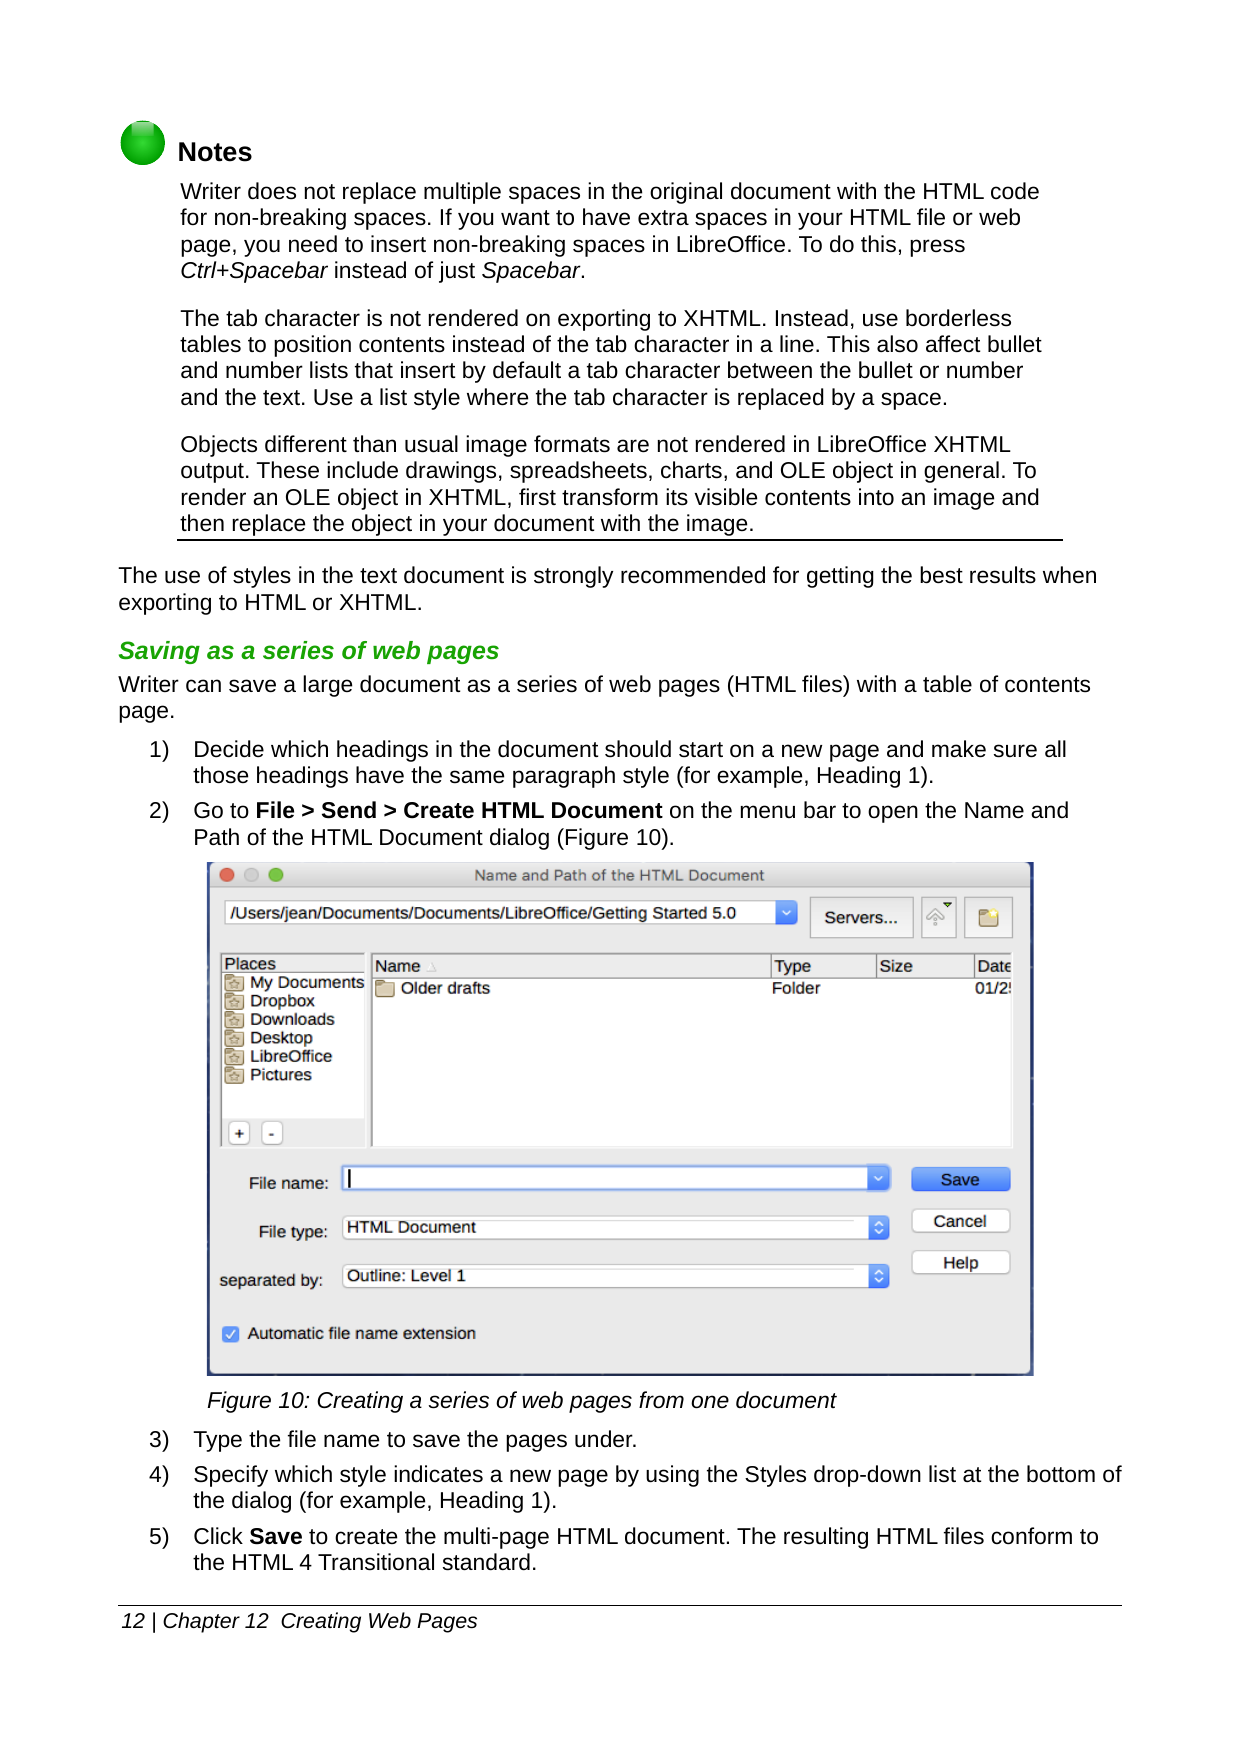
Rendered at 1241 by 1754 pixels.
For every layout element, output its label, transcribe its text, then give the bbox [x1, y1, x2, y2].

subtitle Saving as a series of web pages [118, 636, 1122, 664]
list Go to File > Send > Create HTML Document on the menu bar to open the Name and Path of the HTML Document dialog (Figure 10). [169, 797, 1122, 850]
text Writer can save a large document as a series of web pages (HTML files) with a table of contents page. [118, 671, 1122, 723]
subtitle Notes [118, 118, 1122, 167]
text Writer does not replace multiple spaces in the original document with the HTML code for non-breaking spaces. If you want to have extra spaces in your HTML file or web page, you need to insert non-breaking spaces in LibreOffice. To do this, press Ctrl+Spacebar instead of just Spacebar. [177, 175, 1063, 283]
list Click Save to create the multi-page HTML document. The resulting HTML files conform to the HTML 4 Transitional standard. [169, 1523, 1122, 1575]
text Figure 10: Creating a series of web pages from one document [207, 1387, 1033, 1414]
text The tab character is not rendered on exporting to XHTML. Instead, use borderless tables to position contents instead of the tab character in a line. This also affect bullet and number lists that insert by default a tab character between the bullet or number and the text. Use a list style where the tab character is replaced by a space. [177, 301, 1063, 410]
list Specify which style indicates a new page by using the Styles drop-down list at the bottom of the dialog (for example, Heading 1). [169, 1461, 1122, 1514]
picture [206, 862, 1034, 1376]
list Type the file name to save the pages under. [169, 1426, 1122, 1452]
list Decide which headings in the document should start on a new page and make sure all those headings have the same paragraph style (for example, Heading 1). [169, 736, 1122, 788]
text Objects different than usual image formats are not rendered in LibreOffice XHTML output. These include drawings, spreadsheets, charts, and OLE object in general. To render an OLE object in XHTML, first transform its visible contents into an image and then replace the object in your document with the image. [177, 428, 1063, 539]
text The use of styles in the text document is strongly recommended for getting the best results when exporting to HTML or XHTML. [118, 562, 1122, 615]
